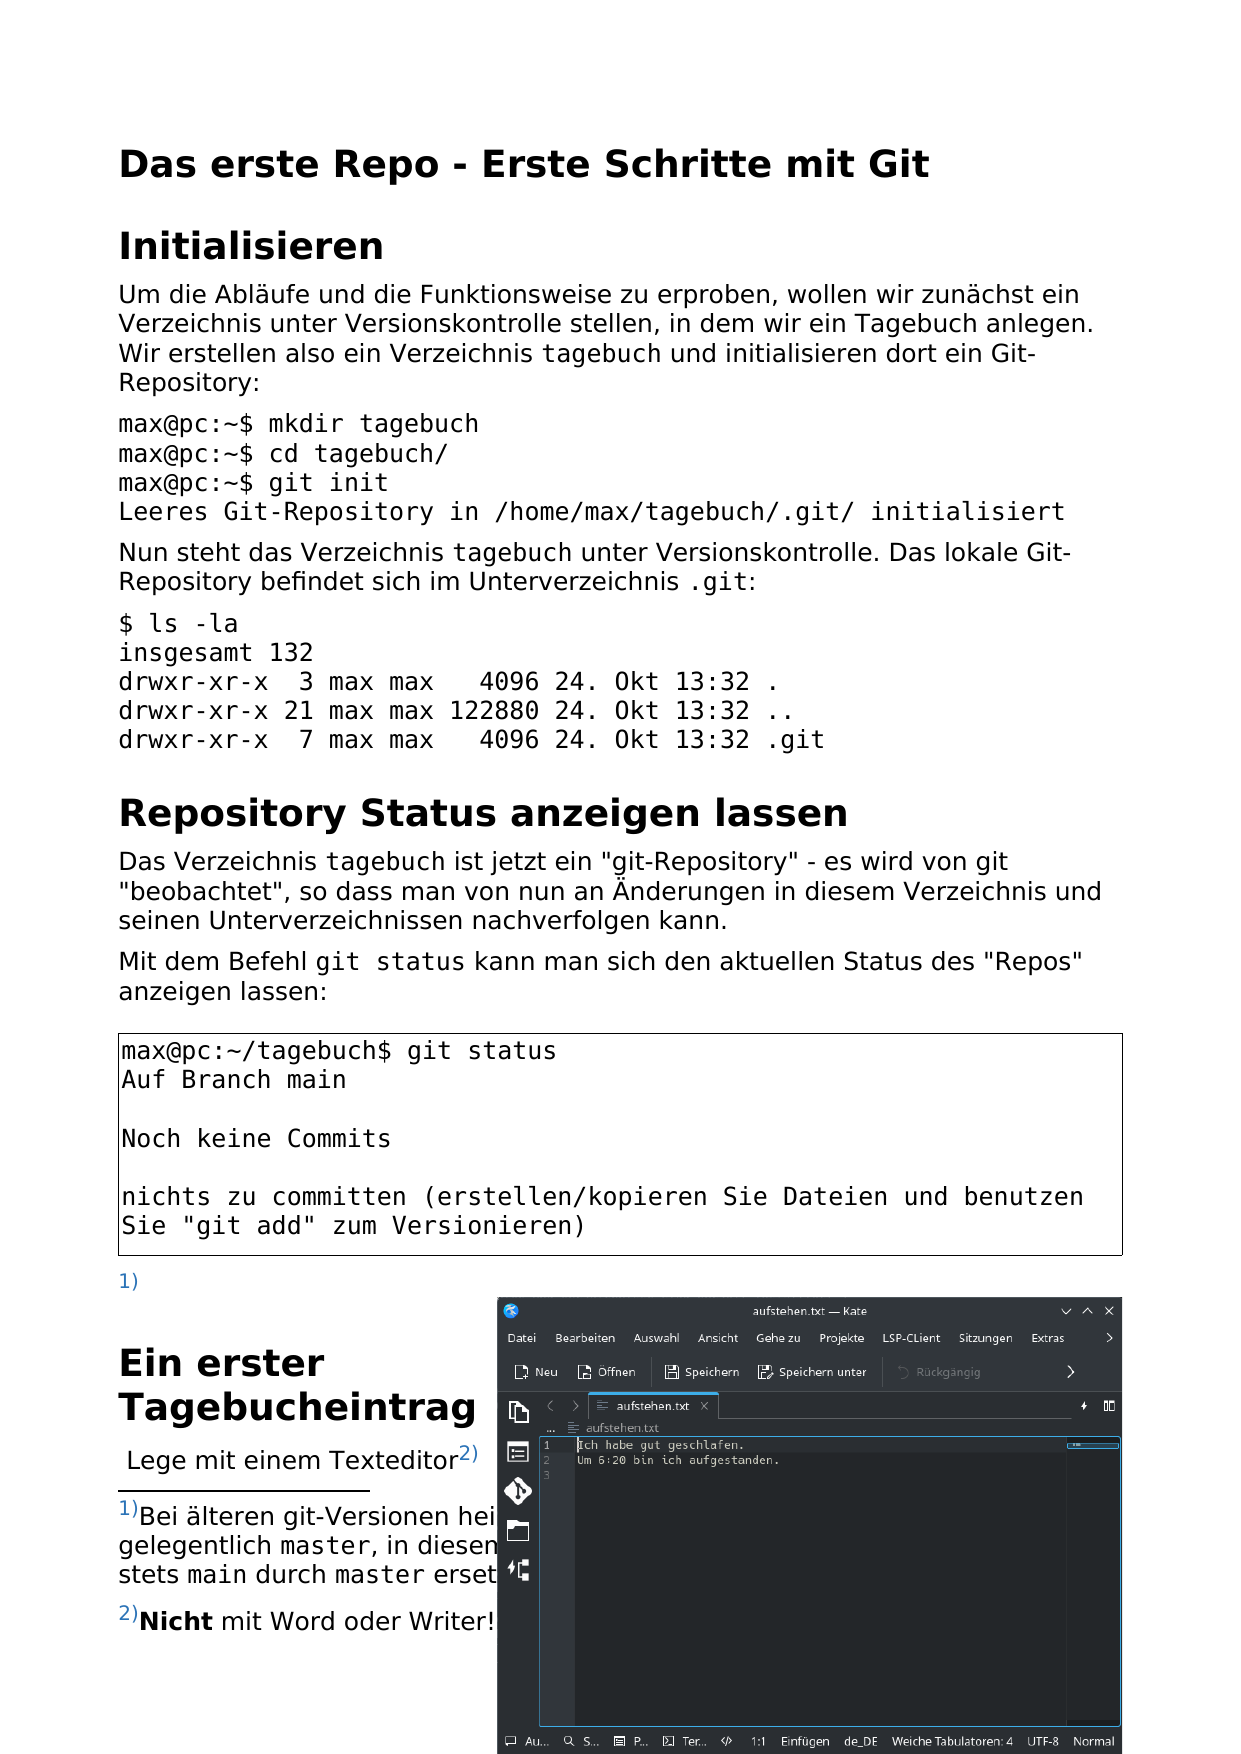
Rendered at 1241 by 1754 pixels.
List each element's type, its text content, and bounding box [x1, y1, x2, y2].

subtitle Das erste Repo - Erste Schritte mit Git [118, 143, 1122, 187]
text Mit dem Befehl git status kann man sich den aktuellen Status des "Repos" anzeigen lassen: [118, 948, 1122, 1006]
table_header max@pc:~/tagebuch$ git status Auf Branch main Noch keine Commits nichts zu committen (erstellen/kopieren Sie Dateien und benutzen Sie "git add" zum Versionieren) [119, 1034, 1122, 1255]
text Nun steht das Verzeichnis tagebuch unter Versionskontrolle. Das lokale Git-Repository befindet sich im Unterverzeichnis .git: [118, 538, 1122, 596]
text Lege mit einem Texteditor eine Datei aufstehen.txt an. Du kannst in diese Datei z.B. hineinschreiben, wie du geschlafen hast und wann du aufgestanden bist. Das folgende Beispiel verwendet den Editor nano unter Linux, du kannst aber auch Notepad++ unter Windows oder Kate unter Linux verwenden, diese Editoren haben eine GUI. Wichtig ist, dass du die Datei im Verzeichnis tagebuch abspeicherst. [118, 1441, 497, 1475]
text Bei älteren git-Versionen heißt der Hauptbranch, der hier angezeigt wird gelegentlich master, in diesem Fall muss man sich für das vorliegende Tutorial stets main durch master ersetzt denken – und in den Befehlen schreiben. [118, 1497, 497, 1589]
subtitle Initialisieren [118, 224, 1122, 268]
picture [497, 1297, 1123, 1754]
text max@pc:~$ mkdir tagebuch max@pc:~$ cd tagebuch/ max@pc:~$ git init Leeres Git-Repository in /home/max/tagebuch/.git/ initialisiert [118, 409, 1122, 526]
subtitle Ein erster Tagebucheintrag [118, 1342, 497, 1429]
text Nicht mit Word oder Writer! [118, 1602, 497, 1636]
text Das Verzeichnis tagebuch ist jetzt ein "git-Repository" - es wird von git "beobachtet", so dass man von nun an Änderungen in diesem Verzeichnis und seinen Unterverzeichnissen nachverfolgen kann. [118, 848, 1122, 935]
text Um die Abläufe und die Funktionsweise zu erproben, wollen wir zunächst ein Verzeichnis unter Versionskontrolle stellen, in dem wir ein Tagebuch anlegen. Wir erstellen also ein Verzeichnis tagebuch und initialisieren dort ein Git-Repository: [118, 280, 1122, 397]
subtitle Repository Status anzeigen lassen [118, 791, 1122, 835]
text $ ls -la insgesamt 132 drwxr-xr-x 3 max max 4096 24. Okt 13:32 . drwxr-xr-x 21 max max 122880 24. Okt 13:32 .. drwxr-xr-x 7 max max 4096 24. Okt 13:32 .git [118, 609, 1122, 755]
